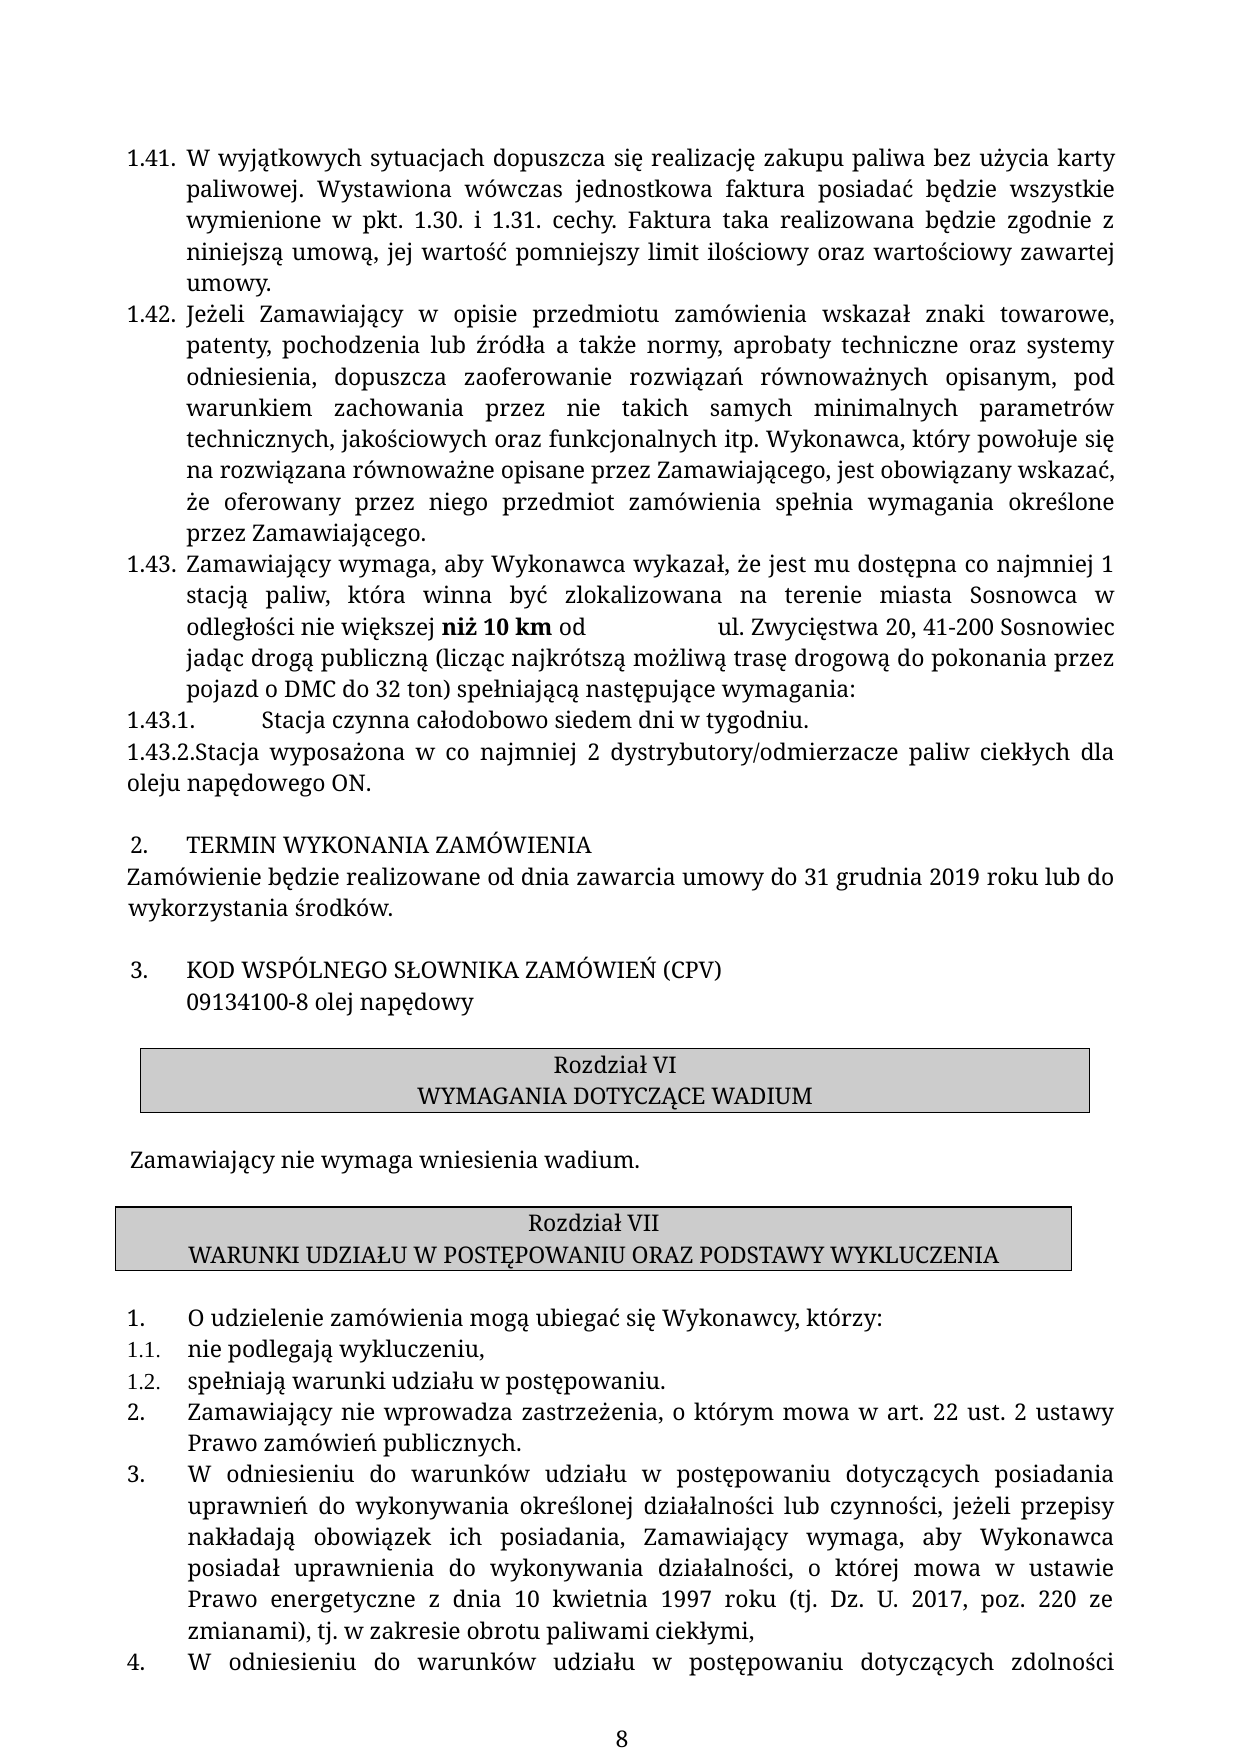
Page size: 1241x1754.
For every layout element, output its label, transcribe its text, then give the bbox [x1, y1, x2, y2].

text Zamówienie będzie realizowane od dnia zawarcia umowy do 31 grudnia 2019 roku lub do wykorzystania środków. [127, 861, 1115, 923]
table_header Rozdział VI WYMAGANIA DOTYCZĄCE WADIUM [141, 1049, 1089, 1112]
text 09134100-8 olej napędowy [130, 986, 1115, 1017]
text 1.43. Zamawiający wymaga, aby Wykonawca wykazał, że jest mu dostępna co najmniej 1 stacją paliw, która winna być zlokalizowana na terenie miasta Sosnowca w odległości nie większej niż 10 km od ul. Zwycięstwa 20, 41-200 Sosnowiec jadąc drogą publiczną (licząc najkrótszą możliwą trasę drogową do pokonania przez pojazd o DMC do 32 ton) spełniającą następujące wymagania: [127, 548, 1115, 704]
list nie podlegają wykluczeniu, [127, 1333, 1115, 1365]
table_header Rozdział VII WARUNKI UDZIAŁU W POSTĘPOWANIU ORAZ PODSTAWY WYKLUCZENIA [116, 1208, 1071, 1270]
text 1.42. Jeżeli Zamawiający w opisie przedmiotu zamówienia wskazał znaki towarowe, patenty, pochodzenia lub źródła a także normy, aprobaty techniczne oraz systemy odniesienia, dopuszcza zaoferowanie rozwiązań równoważnych opisanym, pod warunkiem zachowania przez nie takich samych minimalnych parametrów technicznych, jakościowych oraz funkcjonalnych itp. Wykonawca, który powołuje się na rozwiązana równoważne opisane przez Zamawiającego, jest obowiązany wskazać, że oferowany przez niego przedmiot zamówienia spełnia wymagania określone przez Zamawiającego. [127, 298, 1115, 548]
list W odniesieniu do warunków udziału w postępowaniu dotyczących zdolności [127, 1646, 1115, 1677]
text 2. TERMIN WYKONANIA ZAMÓWIENIA [130, 829, 1115, 861]
text Zamawiający nie wymaga wniesienia wadium. [130, 1144, 1115, 1175]
list O udzielenie zamówienia mogą ubiegać się Wykonawcy, którzy: [127, 1302, 1115, 1333]
text 1.43.1. Stacja czynna całodobowo siedem dni w tygodniu. [127, 704, 1115, 736]
text 1.41. W wyjątkowych sytuacjach dopuszcza się realizację zakupu paliwa bez użycia karty paliwowej. Wystawiona wówczas jednostkowa faktura posiadać będzie wszystkie wymienione w pkt. 1.30. i 1.31. cechy. Faktura taka realizowana będzie zgodnie z niniejszą umową, jej wartość pomniejszy limit ilościowy oraz wartościowy zawartej umowy. [127, 142, 1115, 298]
list Zamawiający nie wprowadza zastrzeżenia, o którym mowa w art. 22 ust. 2 ustawy Prawo zamówień publicznych. [127, 1396, 1115, 1458]
list W odniesieniu do warunków udziału w postępowaniu dotyczących posiadania uprawnień do wykonywania określonej działalności lub czynności, jeżeli przepisy nakładają obowiązek ich posiadania, Zamawiający wymaga, aby Wykonawca posiadał uprawnienia do wykonywania działalności, o której mowa w ustawie Prawo energetyczne z dnia 10 kwietnia 1997 roku (tj. Dz. U. 2017, poz. 220 ze zmianami), tj. w zakresie obrotu paliwami ciekłymi, [127, 1458, 1115, 1646]
list spełniają warunki udziału w postępowaniu. [127, 1365, 1115, 1396]
text 3. KOD WSPÓLNEGO SŁOWNIKA ZAMÓWIEŃ (CPV) [130, 954, 1115, 986]
list 1.43.2.Stacja wyposażona w co najmniej 2 dystrybutory/odmierzacze paliw ciekłych dla oleju napędowego ON. [127, 736, 1115, 798]
